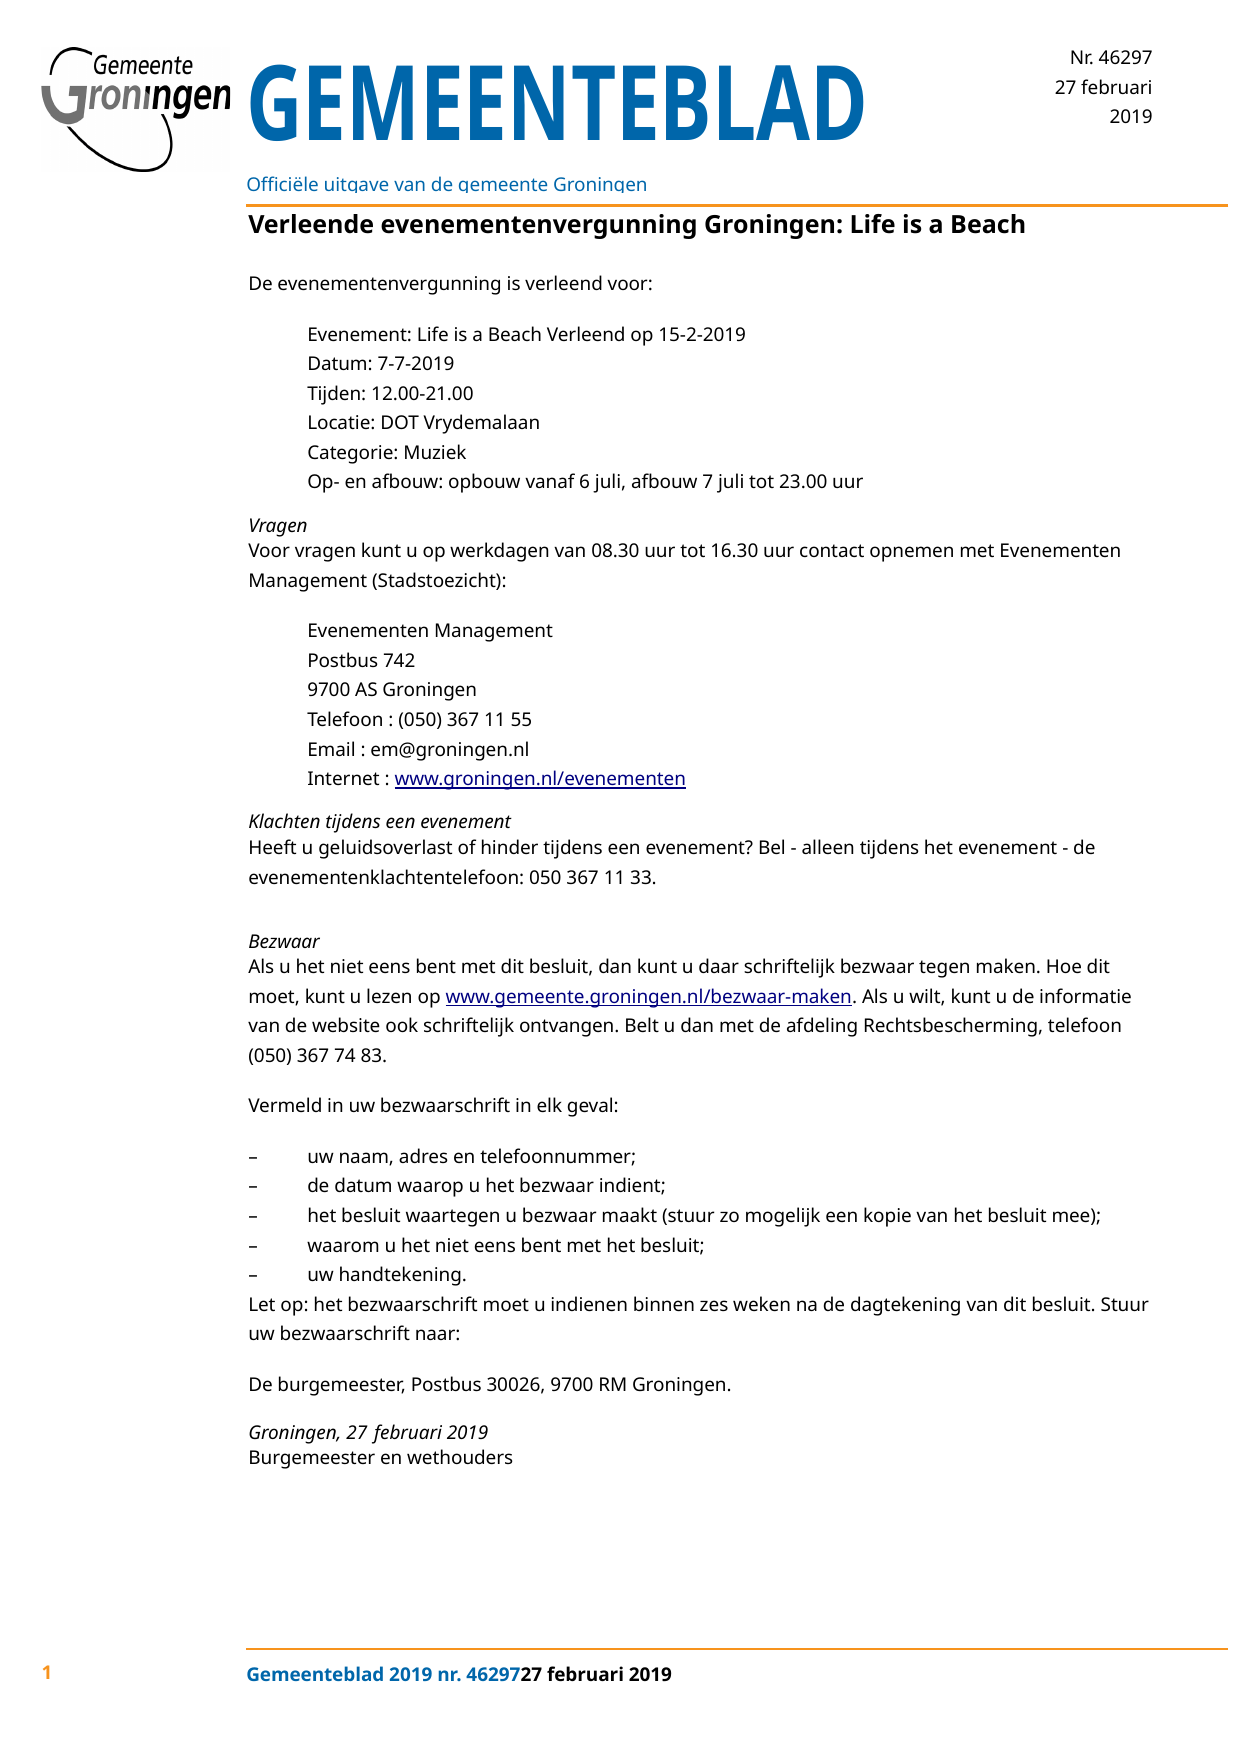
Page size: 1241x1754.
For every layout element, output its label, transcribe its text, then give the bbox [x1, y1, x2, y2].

text Vragen [248, 512, 1152, 537]
list Tijden: 12.00-21.00 [248, 380, 1152, 406]
list uw naam, adres en telefoonnummer; [248, 1143, 1152, 1169]
list Evenementen Management [248, 617, 1152, 643]
list Categorie: Muziek [248, 439, 1152, 465]
list 9700 AS Groningen [248, 677, 1152, 702]
text Bezwaar [248, 928, 1152, 953]
list Evenement: Life is a Beach Verleend op 15-2-2019 [248, 321, 1152, 346]
list waarom u het niet eens bent met het besluit; [248, 1232, 1152, 1258]
text De evenementenvergunning is verleend voor: [248, 270, 1152, 296]
list Telefoon : (050) 367 11 55 [248, 706, 1152, 732]
text Groningen, 27 februari 2019 [248, 1419, 1152, 1444]
list Postbus 742 [248, 647, 1152, 673]
list Locatie: DOT Vrydemalaan [248, 409, 1152, 435]
text Vermeld in uw bezwaarschrift in elk geval: [248, 1093, 1152, 1118]
list Op- en afbouw: opbouw vanaf 6 juli, afbouw 7 juli tot 23.00 uur [248, 469, 1152, 494]
text Voor vragen kunt u op werkdagen van 08.30 uur tot 16.30 uur contact opnemen met Evenementen Management (Stadstoezicht): [248, 537, 1152, 593]
text Als u het niet eens bent met dit besluit, dan kunt u daar schriftelijk bezwaar tegen maken. Hoe dit moet, kunt u lezen op www.gemeente.groningen.nl/bezwaar-maken. Als u wilt, kunt u de informatie van de website ook schriftelijk ontvangen. Belt u dan met de afdeling Rechtsbescherming, telefoon (050) 367 74 83. [248, 953, 1152, 1068]
text De burgemeester, Postbus 30026, 9700 RM Groningen. [248, 1371, 1152, 1397]
list Datum: 7-7-2019 [248, 350, 1152, 376]
text Klachten tijdens een evenement [248, 808, 1152, 834]
list Email : em@groningen.nl [248, 736, 1152, 762]
text Heeft u geluidsoverlast of hinder tijdens een evenement? Bel - alleen tijdens het evenement - de evenementenklachtentelefoon: 050 367 11 33. [248, 834, 1152, 889]
list Internet : www.groningen.nl/evenementen [248, 765, 1152, 791]
text Burgemeester en wethouders [248, 1444, 1152, 1470]
text Let op: het bezwaarschrift moet u indienen binnen zes weken na de dagtekening van dit besluit. Stuur uw bezwaarschrift naar: [248, 1291, 1152, 1346]
picture [41, 47, 231, 172]
list uw handtekening. [248, 1261, 1152, 1287]
list het besluit waartegen u bezwaar maakt (stuur zo mogelijk een kopie van het besluit mee); [248, 1202, 1152, 1228]
text Verleende evenementenvergunning Groningen: Life is a Beach [248, 207, 1152, 241]
list de datum waarop u het bezwaar indient; [248, 1173, 1152, 1198]
